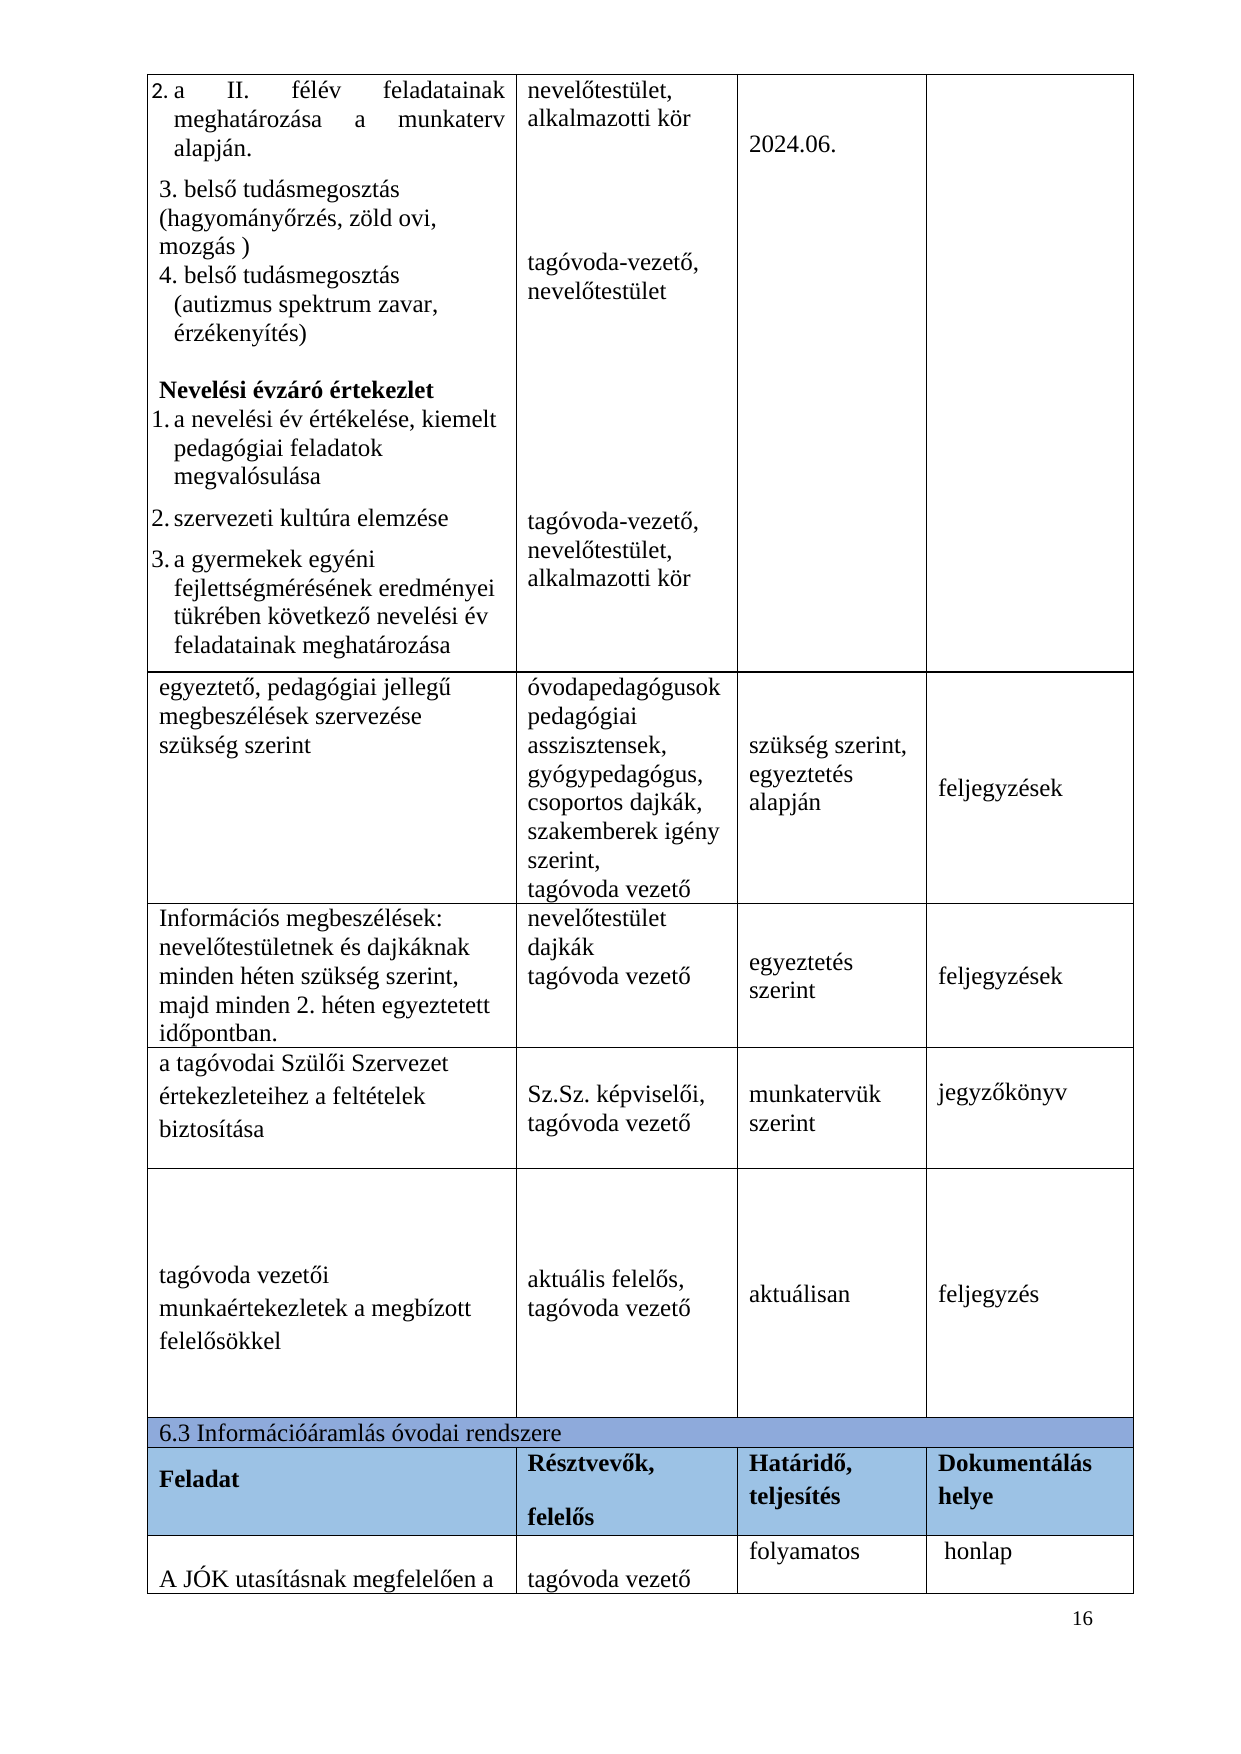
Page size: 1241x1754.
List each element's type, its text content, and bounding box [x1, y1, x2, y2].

table_cell nevelőtestület dajkák tagóvoda vezető [517, 904, 737, 1047]
table_cell egyeztető, pedagógiai jellegű megbeszélések szervezése szükség szerint [148, 673, 516, 902]
table_cell feljegyzés [927, 1169, 1133, 1417]
table_cell 2024.06. [738, 75, 926, 671]
table_cell Résztvevők, felelős [517, 1448, 737, 1535]
table_cell Sz.Sz. képviselői, tagóvoda vezető [517, 1048, 737, 1168]
table_cell a tagóvodai Szülői Szervezet értekezleteihez a feltételek biztosítása [148, 1048, 516, 1168]
table_cell feljegyzések [927, 673, 1133, 902]
table_cell jegyzőkönyv [927, 1048, 1133, 1168]
table_cell aktuális felelős, tagóvoda vezető [517, 1169, 737, 1417]
table_cell egyeztetés szerint [738, 904, 926, 1047]
table_cell aktuálisan [738, 1169, 926, 1417]
table_cell Határidő, teljesítés [738, 1448, 926, 1535]
table_cell nevelőtestület, alkalmazotti kör tagóvoda-vezető, nevelőtestület tagóvoda-vezető, nevelőtestület, alkalmazotti kör [517, 75, 737, 671]
table_cell A nevelői értekezletek témái: 2023. augusztus 31. Tanévnyitó nevelői és munkatársi értekezlet Téma: a tanév indulásával kapcsolatos feladatok felelősség és feladatkörök konkretizálása aktuális, és az új jogszabályok értelmezése, megbeszélése 2023. 10. PERSONA DOLL módszer, érzékenyítés, aktualitások, projektek 2.a kiemelt pedagógiai feladatok feldolgozása 2024.03. az első félév értékelése, tapasztalatok megbeszélése a II. félév feladatainak meghatározása a munkaterv alapján. 3. belső tudásmegosztás (hagyományőrzés, zöld ovi, mozgás ) 4. belső tudásmegosztás (autizmus spektrum zavar, érzékenyítés) Nevelési évzáró értekezlet a nevelési év értékelése, kiemelt pedagógiai feladatok megvalósulása szervezeti kultúra elemzése a gyermekek egyéni fejlettségmérésének eredményei tükrében következő nevelési év feladatainak meghatározása [148, 75, 516, 671]
table_cell szükség szerint, egyeztetés alapján [738, 673, 926, 902]
table_cell 6.3 Információáramlás óvodai rendszere [148, 1418, 1133, 1447]
table_cell óvodapedagógusok pedagógiai asszisztensek, gyógypedagógus, csoportos dajkák, szakemberek igény szerint, tagóvoda vezető [517, 673, 737, 902]
table_cell A JÓK utasításnak megfelelően a [148, 1536, 516, 1593]
table_cell tagóvoda vezetői munkaértekezletek a megbízott felelősökkel [148, 1169, 516, 1417]
table_cell folyamatos [738, 1536, 926, 1593]
table_cell [927, 75, 1133, 671]
table_cell Feladat [148, 1448, 516, 1535]
table_cell munkatervük szerint [738, 1048, 926, 1168]
table_cell Dokumentálás helye [927, 1448, 1133, 1535]
table_cell tagóvoda vezető [517, 1536, 737, 1593]
table_cell honlap [927, 1536, 1133, 1593]
table_cell Információs megbeszélések: nevelőtestületnek és dajkáknak minden héten szükség szerint, majd minden 2. héten egyeztetett időpontban. [148, 904, 516, 1047]
table_cell feljegyzések [927, 904, 1133, 1047]
